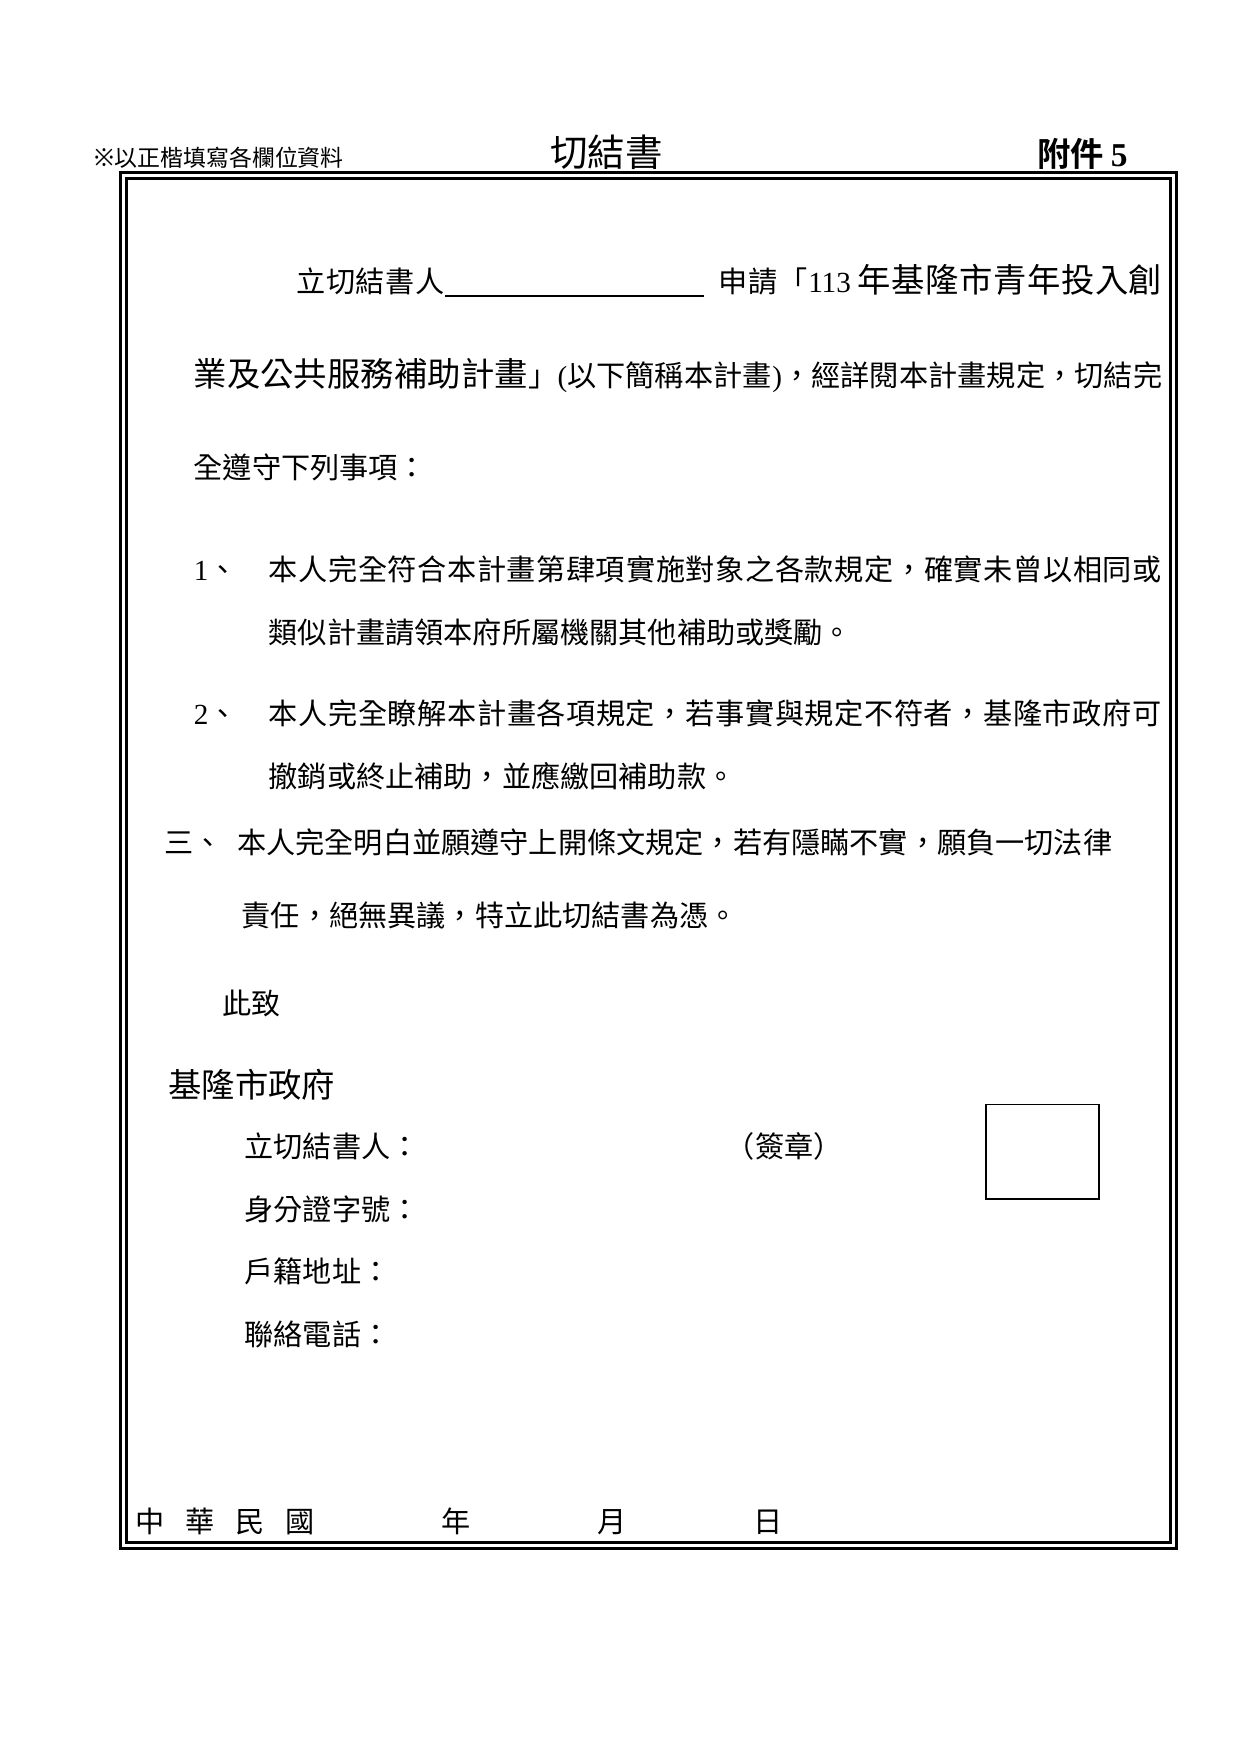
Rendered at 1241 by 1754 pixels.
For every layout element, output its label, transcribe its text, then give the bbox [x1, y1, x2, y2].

table_header 立切結書人 申請「113年基隆市青年投入創業及公共服務補助計畫」(以下簡稱本計畫)，經詳閱本計畫規定，切結完全遵守下列事項： 本人完全符合本計畫第肆項實施對象之各款規定，確實未曾以相同或類似計畫請領本府所屬機關其他補助或獎勵。 本人完全瞭解本計畫各項規定，若事實與規定不符者，基隆市政府可撤銷或終止補助，並應繳回補助款。 三、 本人完全明白並願遵守上開條文規定，若有隱瞞不實，願負一切法律 責任，絕無異議，特立此切結書為憑。 此致 基隆市政府 立切結書人： （簽章） 身分證字號： 戶籍地址： 聯絡電話： 中華民國 年 月 日 [124, 174, 1174, 1541]
text ※以正楷填寫各欄位資料 切結書 附件5 [94, 108, 1162, 171]
